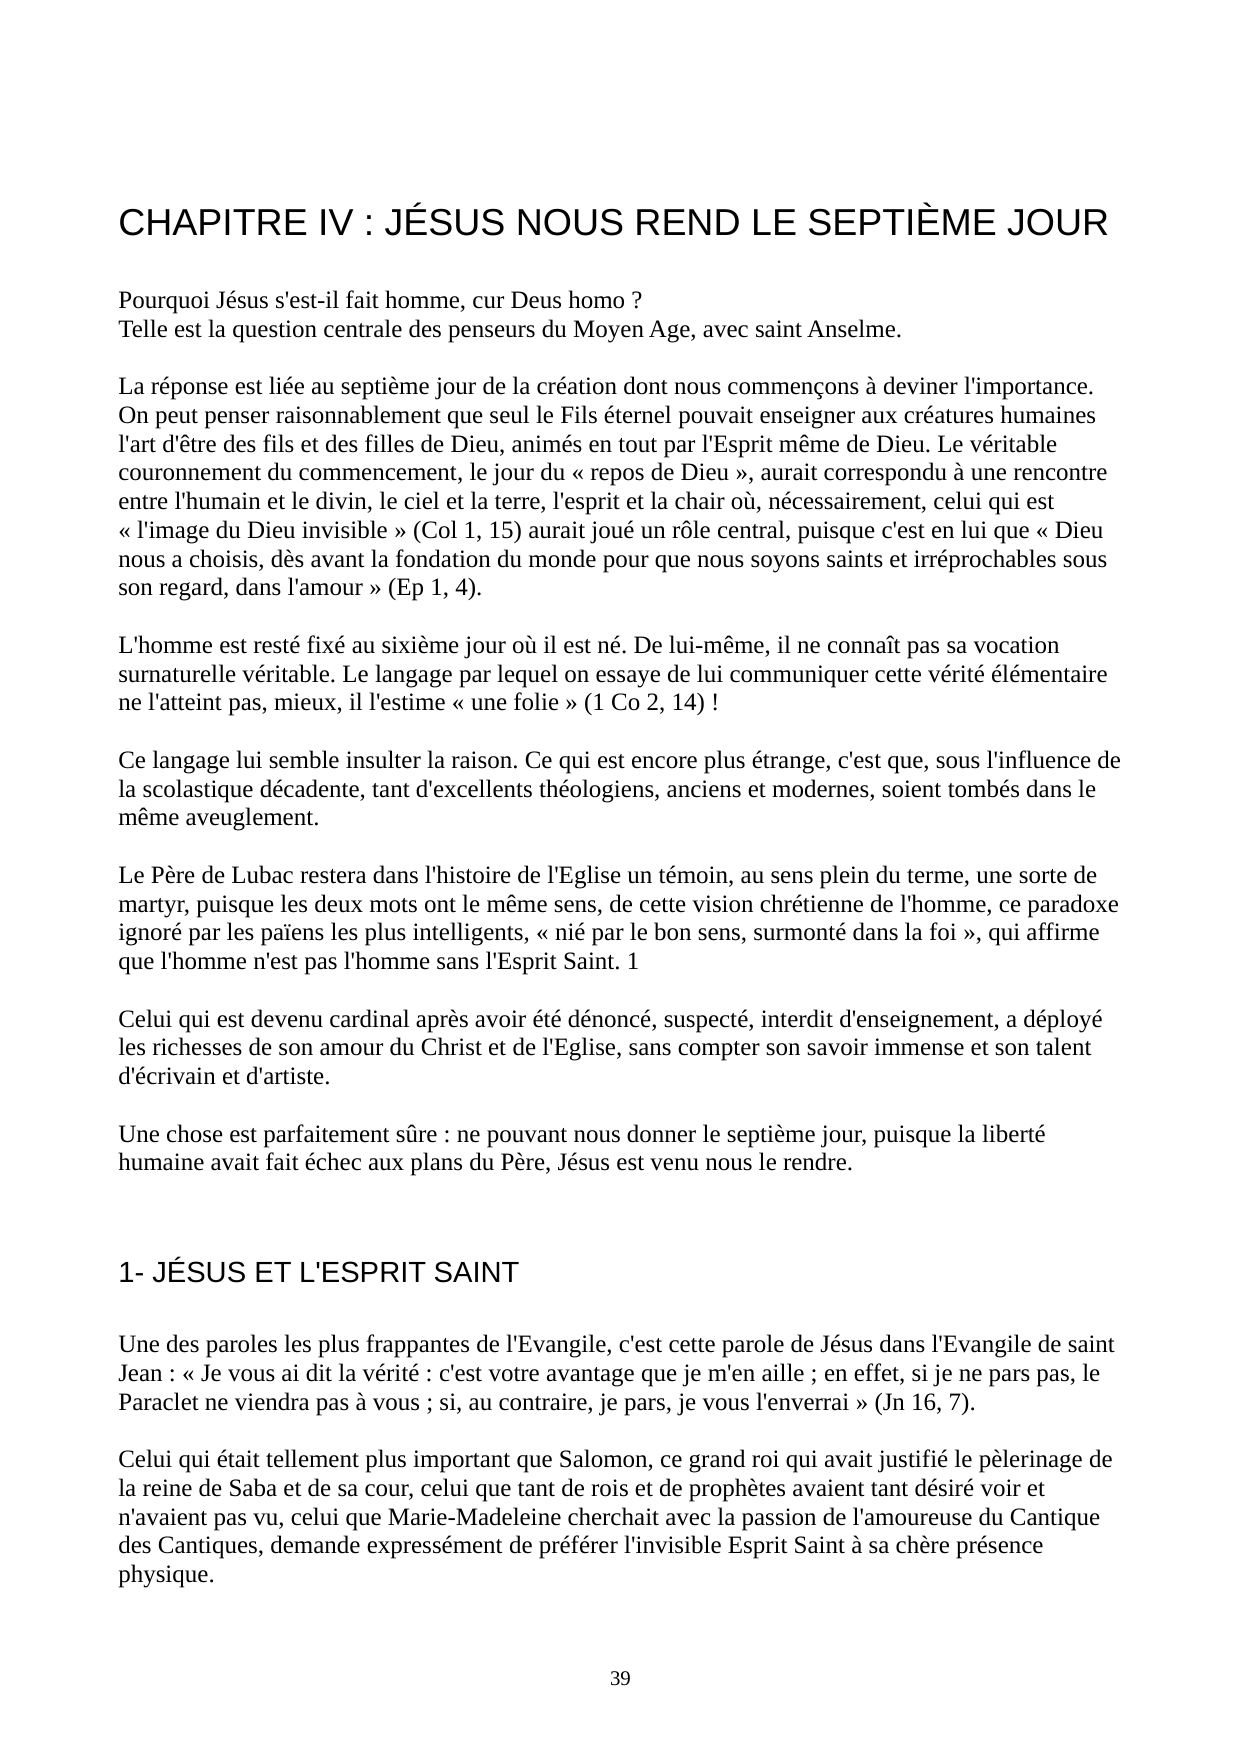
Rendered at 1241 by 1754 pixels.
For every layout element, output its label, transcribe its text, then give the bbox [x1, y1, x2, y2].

text Une chose est parfaitement sûre : ne pouvant nous donner le septième jour, puisque la liberté humaine avait fait échec aux plans du Père, Jésus est venu nous le rendre. [118, 1119, 1122, 1176]
text Une des paroles les plus frappantes de l'Evangile, c'est cette parole de Jésus dans l'Evangile de saint Jean : « Je vous ai dit la vérité : c'est votre avantage que je m'en aille ; en effet, si je ne pars pas, le Paraclet ne viendra pas à vous ; si, au contraire, je pars, je vous l'enverrai » (Jn 16, 7). [118, 1329, 1122, 1416]
text Le Père de Lubac restera dans l'histoire de l'Eglise un témoin, au sens plein du terme, une sorte de martyr, puisque les deux mots ont le même sens, de cette vision chrétienne de l'homme, ce paradoxe ignoré par les païens les plus intelligents, « nié par le bon sens, surmonté dans la foi », qui affirme que l'homme n'est pas l'homme sans l'Esprit Saint. 1 [118, 860, 1122, 975]
text Celui qui est devenu cardinal après avoir été dénoncé, suspecté, interdit d'enseignement, a déployé les richesses de son amour du Christ et de l'Eglise, sans compter son savoir immense et son talent d'écrivain et d'artiste. [118, 1004, 1122, 1090]
subtitle CHAPITRE IV : JÉSUS NOUS REND LE SEPTIÈME JOUR [118, 201, 1122, 244]
text Ce langage lui semble insulter la raison. Ce qui est encore plus étrange, c'est que, sous l'influence de la scolastique décadente, tant d'excellents théologiens, anciens et modernes, soient tombés dans le même aveuglement. [118, 745, 1122, 831]
text La réponse est liée au septième jour de la création dont nous commençons à deviner l'importance. On peut penser raisonnablement que seul le Fils éternel pouvait enseigner aux créatures humaines l'art d'être des fils et des filles de Dieu, animés en tout par l'Esprit même de Dieu. Le véritable couronnement du commencement, le jour du « repos de Dieu », aurait correspondu à une rencontre entre l'humain et le divin, le ciel et la terre, l'esprit et la chair où, nécessairement, celui qui est « l'image du Dieu invisible » (Col 1, 15) aurait joué un rôle central, puisque c'est en lui que « Dieu nous a choisis, dès avant la fondation du monde pour que nous soyons saints et irréprochables sous son regard, dans l'amour » (Ep 1, 4). [118, 371, 1122, 601]
text L'homme est resté fixé au sixième jour où il est né. De lui-même, il ne connaît pas sa vocation surnaturelle véritable. Le langage par lequel on essaye de lui communiquer cette vérité élémentaire ne l'atteint pas, mieux, il l'estime « une folie » (1 Co 2, 14) ! [118, 630, 1122, 716]
text Pourquoi Jésus s'est-il fait homme, cur Deus homo ? [118, 285, 1122, 314]
subtitle 1- JÉSUS ET L'ESPRIT SAINT [118, 1254, 1122, 1288]
text Telle est la question centrale des penseurs du Moyen Age, avec saint Anselme. [118, 314, 1122, 342]
text Celui qui était tellement plus important que Salomon, ce grand roi qui avait justifié le pèlerinage de la reine de Saba et de sa cour, celui que tant de rois et de prophètes avaient tant désiré voir et n'avaient pas vu, celui que Marie-Madeleine cherchait avec la passion de l'amoureuse du Cantique des Cantiques, demande expressément de préférer l'invisible Esprit Saint à sa chère présence physique. [118, 1444, 1122, 1588]
